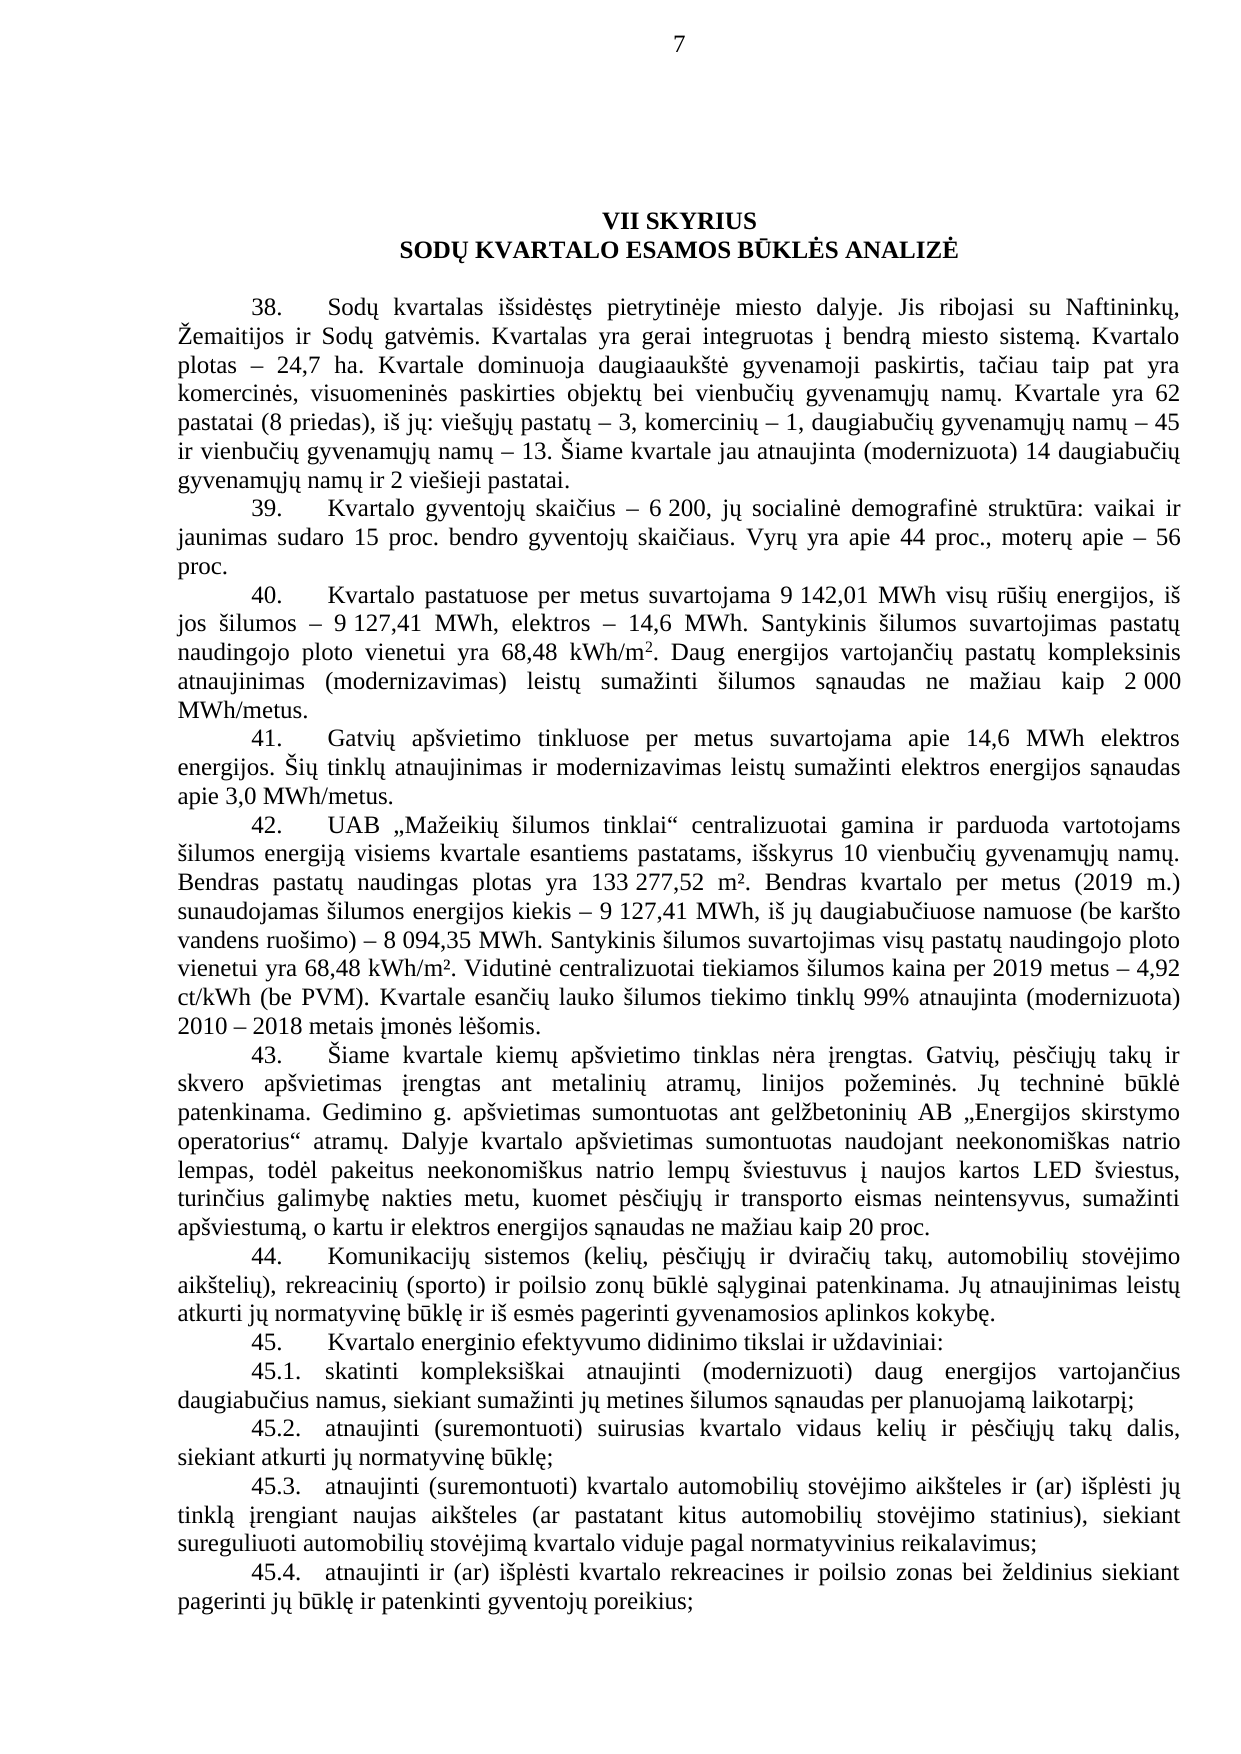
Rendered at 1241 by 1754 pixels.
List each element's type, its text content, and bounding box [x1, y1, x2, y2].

text SODŲ KVARTALO ESAMOS BŪKLĖS ANALIZĖ [177, 235, 1181, 263]
text 45.2. atnaujinti (suremontuoti) suirusias kvartalo vidaus kelių ir pėsčiųjų takų dalis, siekiant atkurti jų normatyvinę būklę; [177, 1413, 1181, 1471]
text 41. Gatvių apšvietimo tinkluose per metus suvartojama apie 14,6 MWh elektros energijos. Šių tinklų atnaujinimas ir modernizavimas leistų sumažinti elektros energijos sąnaudas apie 3,0 MWh/metus. [177, 723, 1181, 810]
text 39. Kvartalo gyventojų skaičius – 6 200, jų socialinė demografinė struktūra: vaikai ir jaunimas sudaro 15 proc. bendro gyventojų skaičiaus. Vyrų yra apie 44 proc., moterų apie – 56 proc. [177, 493, 1181, 580]
text 45. Kvartalo energinio efektyvumo didinimo tikslai ir uždaviniai: [177, 1327, 1181, 1356]
text 45.3. atnaujinti (suremontuoti) kvartalo automobilių stovėjimo aikšteles ir (ar) išplėsti jų tinklą įrengiant naujas aikšteles (ar pastatant kitus automobilių stovėjimo statinius), siekiant sureguliuoti automobilių stovėjimą kvartalo viduje pagal normatyvinius reikalavimus; [177, 1471, 1181, 1557]
text 40. Kvartalo pastatuose per metus suvartojama 9 142,01 MWh visų rūšių energijos, iš jos šilumos – 9 127,41 MWh, elektros – 14,6 MWh. Santykinis šilumos suvartojimas pastatų naudingojo ploto vienetui yra 68,48 kWh/m2. Daug energijos vartojančių pastatų kompleksinis atnaujinimas (modernizavimas) leistų sumažinti šilumos sąnaudas ne mažiau kaip 2 000 MWh/metus. [177, 580, 1181, 723]
text 45.4. atnaujinti ir (ar) išplėsti kvartalo rekreacines ir poilsio zonas bei želdinius siekiant pagerinti jų būklę ir patenkinti gyventojų poreikius; [177, 1557, 1181, 1615]
text 44. Komunikacijų sistemos (kelių, pėsčiųjų ir dviračių takų, automobilių stovėjimo aikštelių), rekreacinių (sporto) ir poilsio zonų būklė sąlyginai patenkinama. Jų atnaujinimas leistų atkurti jų normatyvinę būklę ir iš esmės pagerinti gyvenamosios aplinkos kokybę. [177, 1241, 1181, 1327]
text 45.1. skatinti kompleksiškai atnaujinti (modernizuoti) daug energijos vartojančius daugiabučius namus, siekiant sumažinti jų metines šilumos sąnaudas per planuojamą laikotarpį; [177, 1356, 1181, 1413]
text 38. Sodų kvartalas išsidėstęs pietrytinėje miesto dalyje. Jis ribojasi su Naftininkų, Žemaitijos ir Sodų gatvėmis. Kvartalas yra gerai integruotas į bendrą miesto sistemą. Kvartalo plotas – 24,7 ha. Kvartale dominuoja daugiaaukštė gyvenamoji paskirtis, tačiau taip pat yra komercinės, visuomeninės paskirties objektų bei vienbučių gyvenamųjų namų. Kvartale yra 62 pastatai (8 priedas), iš jų: viešųjų pastatų – 3, komercinių – 1, daugiabučių gyvenamųjų namų – 45 ir vienbučių gyvenamųjų namų – 13. Šiame kvartale jau atnaujinta (modernizuota) 14 daugiabučių gyvenamųjų namų ir 2 viešieji pastatai. [177, 292, 1181, 493]
text VII SKYRIUS [177, 206, 1181, 235]
text 43. Šiame kvartale kiemų apšvietimo tinklas nėra įrengtas. Gatvių, pėsčiųjų takų ir skvero apšvietimas įrengtas ant metalinių atramų, linijos požeminės. Jų techninė būklė patenkinama. Gedimino g. apšvietimas sumontuotas ant gelžbetoninių AB „Energijos skirstymo operatorius“ atramų. Dalyje kvartalo apšvietimas sumontuotas naudojant neekonomiškas natrio lempas, todėl pakeitus neekonomiškus natrio lempų šviestuvus į naujos kartos LED šviestus, turinčius galimybę nakties metu, kuomet pėsčiųjų ir transporto eismas neintensyvus, sumažinti apšviestumą, o kartu ir elektros energijos sąnaudas ne mažiau kaip 20 proc. [177, 1040, 1181, 1241]
text 42. UAB „Mažeikių šilumos tinklai“ centralizuotai gamina ir parduoda vartotojams šilumos energiją visiems kvartale esantiems pastatams, išskyrus 10 vienbučių gyvenamųjų namų. Bendras pastatų naudingas plotas yra 133 277,52 m². Bendras kvartalo per metus (2019 m.) sunaudojamas šilumos energijos kiekis – 9 127,41 MWh, iš jų daugiabučiuose namuose (be karšto vandens ruošimo) – 8 094,35 MWh. Santykinis šilumos suvartojimas visų pastatų naudingojo ploto vienetui yra 68,48 kWh/m². Vidutinė centralizuotai tiekiamos šilumos kaina per 2019 metus – 4,92 ct/kWh (be PVM). Kvartale esančių lauko šilumos tiekimo tinklų 99% atnaujinta (modernizuota) 2010 – 2018 metais įmonės lėšomis. [177, 810, 1181, 1040]
